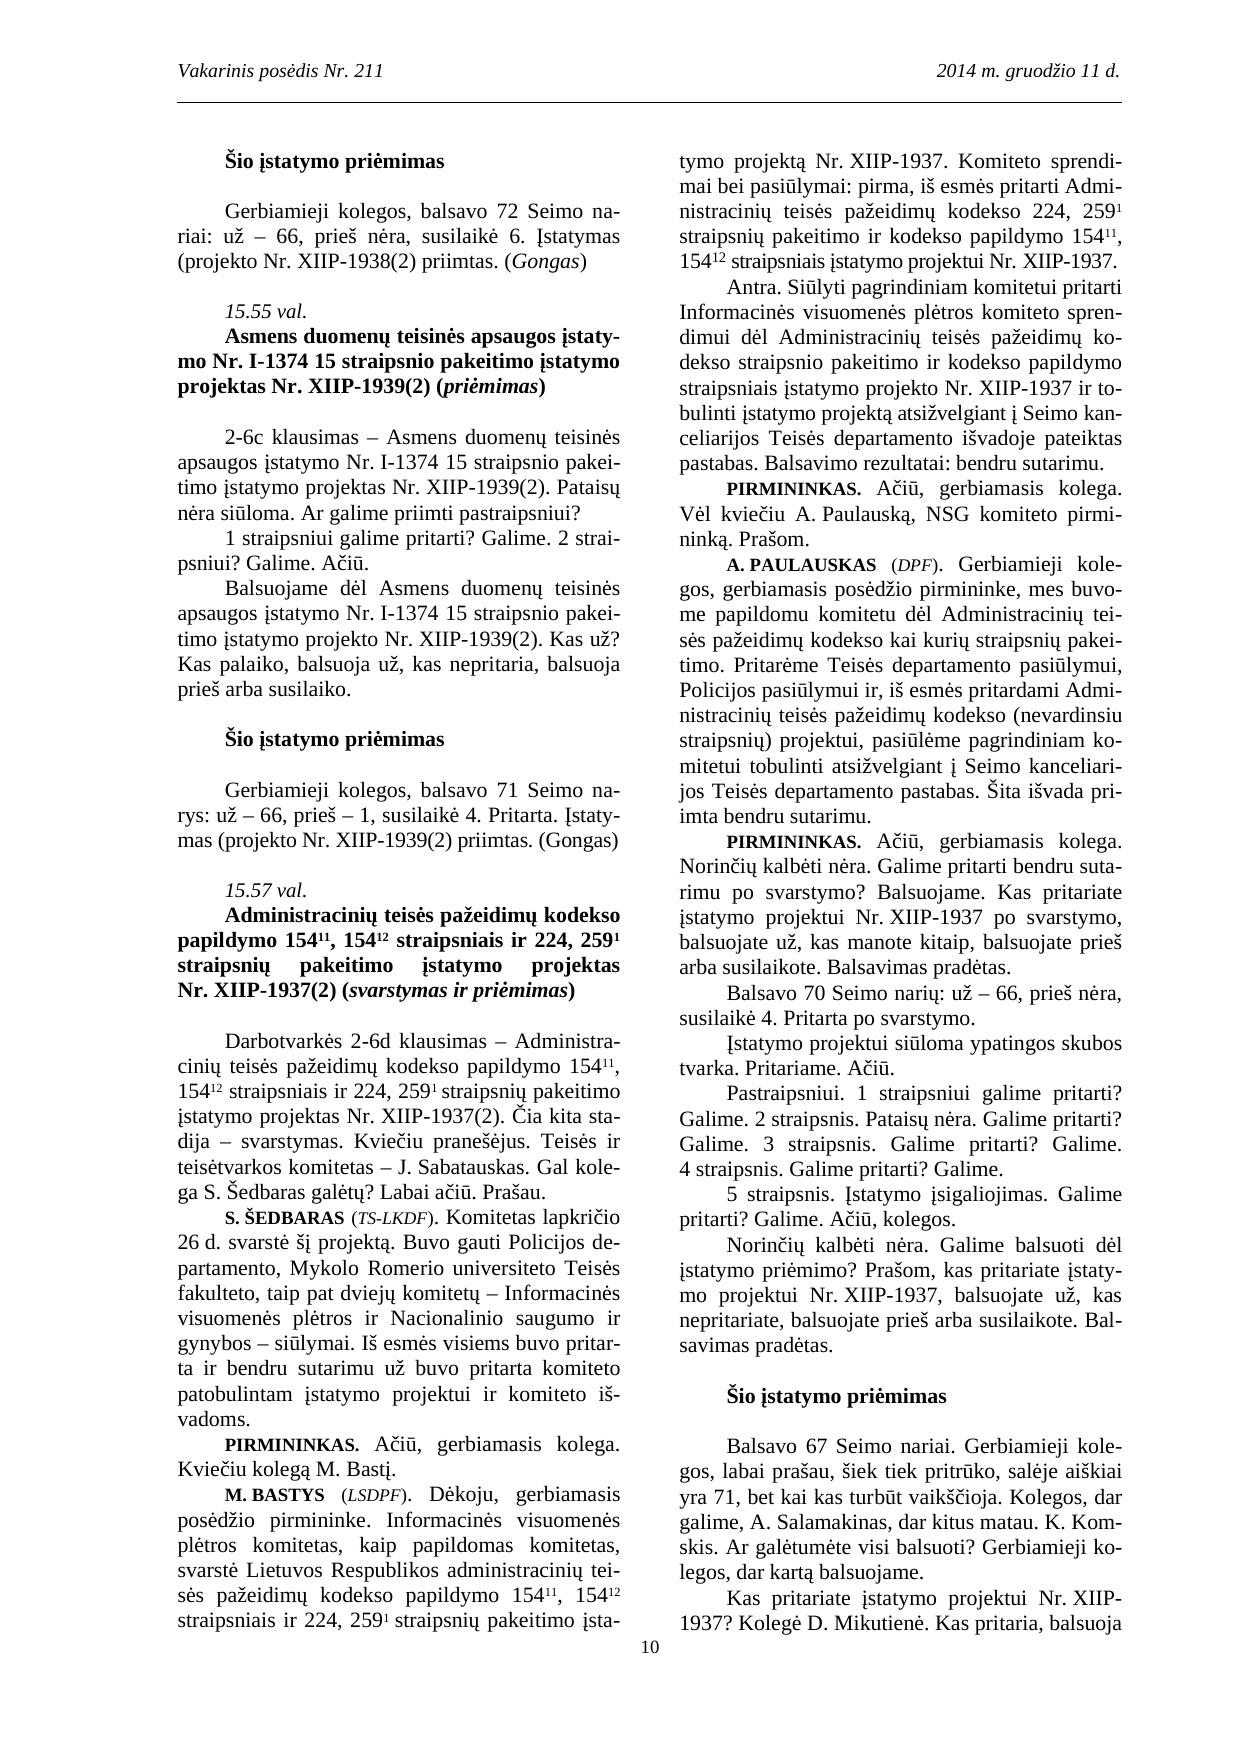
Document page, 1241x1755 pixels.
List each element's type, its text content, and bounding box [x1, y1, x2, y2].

text Ad­mi­nist­ra­ci­nių tei­sės pa­žei­di­mų ko­dek­so pa­pil­dy­mo 15411, 15412 straips­niais ir 224, 2591 straips­nių pa­kei­ti­mo įsta­ty­mo pro­jek­tas Nr. XIIP-1937(2) (svars­ty­mas ir pri­ėmi­mas) [177, 902, 620, 1002]
text Ger­bia­mie­ji ko­le­gos, bal­sa­vo 71 Sei­mo na­rys: už – 66, prieš – 1, su­si­lai­kė 4. Pri­tar­ta. Įsta­ty­mas (pro­jek­to Nr. XIIP-1939(2) pri­im­tas. (Gon­gas) [177, 777, 620, 852]
text Ger­bia­mie­ji ko­le­gos, bal­sa­vo 72 Sei­mo na­riai: už – 66, prieš nė­ra, su­si­lai­kė 6. Įsta­ty­mas (pro­jek­to Nr. XIIP-1938(2) pri­im­tas. (Gon­gas) [177, 198, 620, 274]
text Pa­straips­niui. 1 straips­niui ga­li­me pri­tar­ti? Ga­li­me. 2 straips­nis. Pa­tai­sų nė­ra. Ga­li­me pri­tar­ti? Ga­li­me. 3 straips­nis. Ga­li­me pri­tar­ti? Ga­li­me. 4 straips­nis. Ga­li­me pri­tar­ti? Ga­li­me. [679, 1080, 1122, 1181]
text 2-6c klau­si­mas – As­mens duo­me­nų tei­si­nės ap­sau­gos įsta­ty­mo Nr. I-1374 15 straips­nio pa­kei­ti­mo įsta­ty­mo pro­jek­tas Nr. XIIP-1939(2). Pa­tai­sų nė­ra siū­lo­ma. Ar ga­li­me pri­im­ti pa­straips­niui? [177, 424, 620, 525]
text 15.57 val. [224, 878, 620, 902]
text PIRMININKAS. Ačiū, ger­bia­ma­sis ko­le­ga. No­rin­čių kal­bė­ti nė­ra. Ga­li­me pri­tar­ti ben­dru su­ta­ri­mu po svars­ty­mo? Bal­suo­ja­me. Kas pri­ta­ria­te įsta­ty­mo pro­jek­tui Nr. XIIP-1937 po svars­ty­mo, bal­suo­ja­te už, kas ma­no­te ki­taip, bal­suo­ja­te prieš ar­ba su­si­lai­ko­te. Bal­sa­vi­mas pra­dė­tas. [679, 828, 1122, 979]
text M. BASTYS (LSDPF). Dė­ko­ju, ger­bia­ma­sis po­sė­džio pir­mi­nin­ke. In­for­ma­ci­nės vi­suo­me­nės plėt­ros ko­mi­te­tas, kaip pa­pil­do­mas ko­mi­te­tas, svar­s­tė Lie­tu­vos Res­pub­li­kos ad­mi­nist­ra­ci­nių tei­sės pa­žei­di­mų ko­dek­so pa­pil­dy­mo 15411, 15412 straips­niais ir 224, 2591 straips­nių pa­kei­ti­mo įsta­ [177, 1481, 620, 1633]
text Bal­suo­ja­me dėl As­mens duo­me­nų tei­si­nės ap­sau­gos įsta­ty­mo Nr. I-1374 15 straips­nio pa­kei­ti­mo įsta­ty­mo pro­jek­to Nr. XIIP-1939(2). Kas už? Kas pa­lai­ko, bal­suo­ja už, kas ne­pri­ta­ria, bal­suo­ja prieš ar­ba su­si­lai­ko. [177, 575, 620, 701]
text 5 straips­nis. Įsta­ty­mo įsi­ga­lio­ji­mas. Ga­li­me pri­tar­ti? Ga­li­me. Ačiū, ko­le­gos. [679, 1181, 1122, 1232]
text Šio įsta­ty­mo pri­ėmi­mas [177, 726, 620, 752]
text Šio įsta­ty­mo pri­ėmi­mas [177, 148, 620, 173]
text Bal­sa­vo 70 Sei­mo na­rių: už – 66, prieš nė­ra, su­si­lai­kė 4. Pri­tar­ta po svars­ty­mo. [679, 979, 1122, 1030]
text Įsta­ty­mo pro­jek­tui siū­lo­ma ypa­tin­gos sku­bos tvar­ka. Pri­ta­ria­me. Ačiū. [679, 1030, 1122, 1080]
text 1 straips­niui ga­li­me pri­tar­ti? Ga­li­me. 2 strai­ps­niui? Ga­li­me. Ačiū. [177, 525, 620, 575]
text 15.55 val. [224, 299, 620, 323]
text Kas pri­ta­ria­te įsta­ty­mo pro­jek­tui Nr. XIIP-1937? Ko­le­gė D. Mi­ku­tie­nė. Kas pri­ta­ria, bal­suo­ja [679, 1584, 1122, 1635]
text An­tra. Siū­ly­ti pa­grin­di­niam ko­mi­te­tui pri­tar­ti In­for­ma­ci­nės vi­suo­me­nės plėt­ros ko­mi­te­to spren­di­mui dėl Ad­mi­nist­ra­ci­nių tei­sės pa­žei­di­mų ko­dek­so straips­nio pa­kei­ti­mo ir ko­dek­so pa­pil­dy­mo straips­niais įsta­ty­mo pro­jek­to Nr. XIIP-1937 ir to­bu­lin­ti įsta­ty­mo pro­jek­tą at­si­žvel­giant į Sei­mo kan­ce­lia­ri­jos Tei­sės de­par­ta­men­to iš­va­do­je pa­teik­tas pa­sta­bas. Bal­sa­vi­mo re­zul­ta­tai: ben­dru su­ta­ri­mu. [679, 274, 1122, 475]
text PIRMININKAS. Ačiū, ger­bia­ma­sis ko­le­ga. Vėl kvie­čiu A. Pau­laus­ką, NSG ko­mi­te­to pir­mi­nin­ką. Pra­šom. [679, 475, 1122, 551]
text A. PAULAUSKAS (DPF). Ger­bia­mie­ji ko­le­gos, ger­bia­ma­sis po­sė­džio pir­mi­nin­ke, mes bu­vo­me pa­pil­do­mu ko­mi­te­tu dėl Ad­mi­nist­ra­ci­nių tei­sės pa­žei­di­mų ko­dek­so kai ku­rių straips­nių pa­kei­ti­mo. Pri­ta­rė­me Tei­sės de­par­ta­men­to pa­siū­ly­mui, Po­li­ci­jos pa­siū­ly­mui ir, iš es­mės pri­tar­da­mi Ad­mi­nist­ra­ci­nių tei­sės pa­žei­di­mų ko­dek­so (ne­var­din­siu strai­ps­nių) pro­jek­tui, pa­siū­lė­me pa­grin­di­niam ko­mi­tetui to­bu­lin­ti at­si­žvel­giant į Sei­mo kan­ce­lia­ri­jos Tei­sės de­par­ta­men­to pa­sta­bas. Ši­ta iš­va­da pri­im­ta ben­dru su­ta­ri­mu. [679, 551, 1122, 828]
text ty­mo pro­jek­tą Nr. XIIP-1937. Ko­mi­te­to spren­di­mai bei pa­siū­ly­mai: pir­ma, iš es­mės pri­tar­ti Ad­mi­nist­ra­ci­nių tei­sės pa­žei­di­mų ko­dek­so 224, 2591 straips­nių pa­kei­ti­mo ir ko­dek­so pa­pil­dy­mo 15411, 15412 straips­niais įsta­ty­mo pro­jek­tui Nr. XIIP-1937. [679, 148, 1122, 274]
text PIRMININKAS. Ačiū, ger­bia­ma­sis ko­le­ga. Kvie­čiu ko­le­gą M. Bas­tį. [177, 1431, 620, 1481]
text As­mens duo­me­nų tei­si­nės ap­sau­gos įsta­ty­mo Nr. I-1374 15 straips­nio pa­kei­ti­mo įsta­ty­mo pro­jek­tas Nr. XIIP-1939(2) (pri­ėmi­mas) [177, 323, 620, 399]
text Dar­bo­tvarkės 2-6d klau­si­mas – Ad­mi­nist­ra­ci­nių tei­sės pa­žei­di­mų ko­dek­so pa­pil­dy­mo 15411, 15412 straips­niais ir 224, 2591 straips­nių pa­kei­ti­mo įsta­ty­mo pro­jek­tas Nr. XIIP-1937(2). Čia ki­ta sta­di­ja – svars­ty­mas. Kvie­čiu pra­ne­šė­jus. Tei­sės ir tei­sėt­var­kos ko­mi­te­tas – J. Sa­ba­taus­kas. Gal ko­le­ga S. Šed­ba­ras ga­lė­tų? La­bai ačiū. Pra­šau. [177, 1028, 620, 1204]
text Šio įsta­ty­mo pri­ėmi­mas [679, 1383, 1122, 1408]
text Bal­sa­vo 67 Sei­mo na­riai. Ger­bia­mie­ji ko­le­gos, la­bai pra­šau, šiek tiek pri­trū­ko, sa­lė­je aiš­kiai yra 71, bet kai kas tur­būt vaikš­čio­ja. Ko­le­gos, dar ga­li­me, A. Sa­la­ma­ki­nas, dar ki­tus ma­tau. K. Kom­s­kis. Ar ga­lė­tu­mė­te vi­si bal­suo­ti? Ger­bia­mie­ji ko­le­gos, dar kar­tą bal­suo­ja­me. [679, 1433, 1122, 1584]
text S. ŠEDBARAS (TS-LKDF). Ko­mi­te­tas lap­kri­čio 26 d. svars­tė šį pro­jek­tą. Bu­vo gau­ti Po­li­ci­jos de­par­ta­men­to, Mykolo Ro­me­rio uni­ver­si­te­to Tei­sės fa­kul­te­to, taip pat dvie­jų ko­mi­te­tų – In­for­ma­ci­nės vi­suo­me­nės plėt­ros ir Na­cio­na­li­nio sau­gu­mo ir gy­ny­bos – siū­ly­mai. Iš es­mės vi­siems bu­vo pri­tar­ta ir ben­dru su­ta­ri­mu už bu­vo pri­tar­ta ko­mi­te­to pa­to­bu­lin­tam įsta­ty­mo pro­jek­tui ir ko­mi­te­to iš­vadoms. [177, 1204, 620, 1431]
text No­rin­čių kal­bė­ti nė­ra. Ga­li­me bal­suo­ti dėl įsta­ty­mo pri­ėmi­mo? Pra­šom, kas pri­ta­ria­te įsta­ty­mo pro­jek­tui Nr. XIIP-1937, bal­suo­ja­te už, kas ne­pri­ta­ria­te, bal­suo­ja­te prieš ar­ba su­si­lai­ko­te. Bal­sa­vi­mas pra­dė­tas. [679, 1232, 1122, 1358]
